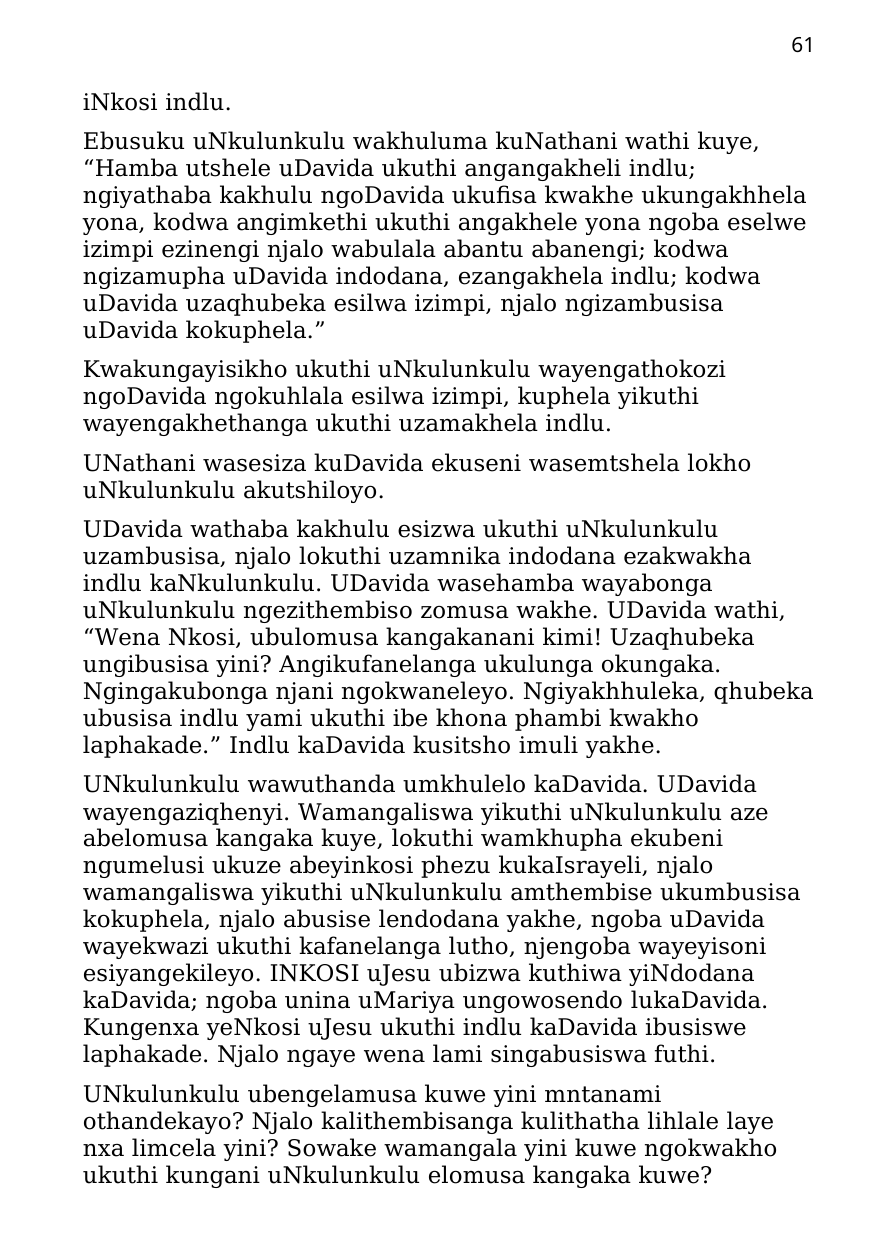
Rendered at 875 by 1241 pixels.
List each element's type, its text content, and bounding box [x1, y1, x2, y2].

text UNkulunkulu ubengelamusa kuwe yini mntanami othandekayo? Njalo kalithembisanga kulithatha lihlale laye nxa limcela yini? Sowake wamangala yini kuwe ngokwakho ukuthi kungani uNkulunkulu elomusa kangaka kuwe? [83, 1081, 815, 1189]
text Ebusuku uNkulunkulu wakhuluma kuNathani wathi kuye, “Hamba utshele uDavida ukuthi angangakheli indlu; ngiyathaba kakhulu ngoDavida ukufisa kwakhe ukungakhhela yona, kodwa angimkethi ukuthi angakhele yona ngoba eselwe izimpi ezinengi njalo wabulala abantu abanengi; kodwa ngizamupha uDavida indodana, ezangakhela indlu; kodwa uDavida uzaqhubeka esilwa izimpi, njalo ngizambusisa uDavida kokuphela.” [83, 128, 815, 344]
text UDavida wathaba kakhulu esizwa ukuthi uNkulunkulu uzambusisa, njalo lokuthi uzamnika indodana ezakwakha indlu kaNkulunkulu. UDavida wasehamba wayabonga uNkulunkulu ngezithembiso zomusa wakhe. UDavida wathi, “Wena Nkosi, ubulomusa kangakanani kimi! Uzaqhubeka ungibusisa yini? Angikufanelanga ukulunga okungaka. Ngingakubonga njani ngokwaneleyo. Ngiyakhhuleka, qhubeka ubusisa indlu yami ukuthi ibe khona phambi kwakho laphakade.” Indlu kaDavida kusitsho imuli yakhe. [83, 516, 815, 759]
text iNkosi indlu. [83, 88, 815, 115]
text UNathani wasesiza kuDavida ekuseni wasemtshela lokho uNkulunkulu akutshiloyo. [83, 450, 815, 504]
text Kwakungayisikho ukuthi uNkulunkulu wayengathokozi ngoDavida ngokuhlala esilwa izimpi, kuphela yikuthi wayengakhethanga ukuthi uzamakhela indlu. [83, 356, 815, 437]
text UNkulunkulu wawuthanda umkhulelo kaDavida. UDavida wayengaziqhenyi. Wamangaliswa yikuthi uNkulunkulu aze abelomusa kangaka kuye, lokuthi wamkhupha ekubeni ngumelusi ukuze abeyinkosi phezu kukaIsrayeli, njalo wamangaliswa yikuthi uNkulunkulu amthembise ukumbusisa kokuphela, njalo abusise lendodana yakhe, ngoba uDavida wayekwazi ukuthi kafanelanga lutho, njengoba wayeyisoni esiyangekileyo. INKOSI uJesu ubizwa kuthiwa yiNdodana kaDavida; ngoba unina uMariya ungowosendo lukaDavida. Kungenxa yeNkosi uJesu ukuthi indlu kaDavida ibusiswe laphakade. Njalo ngaye wena lami singabusiswa futhi. [83, 771, 815, 1068]
